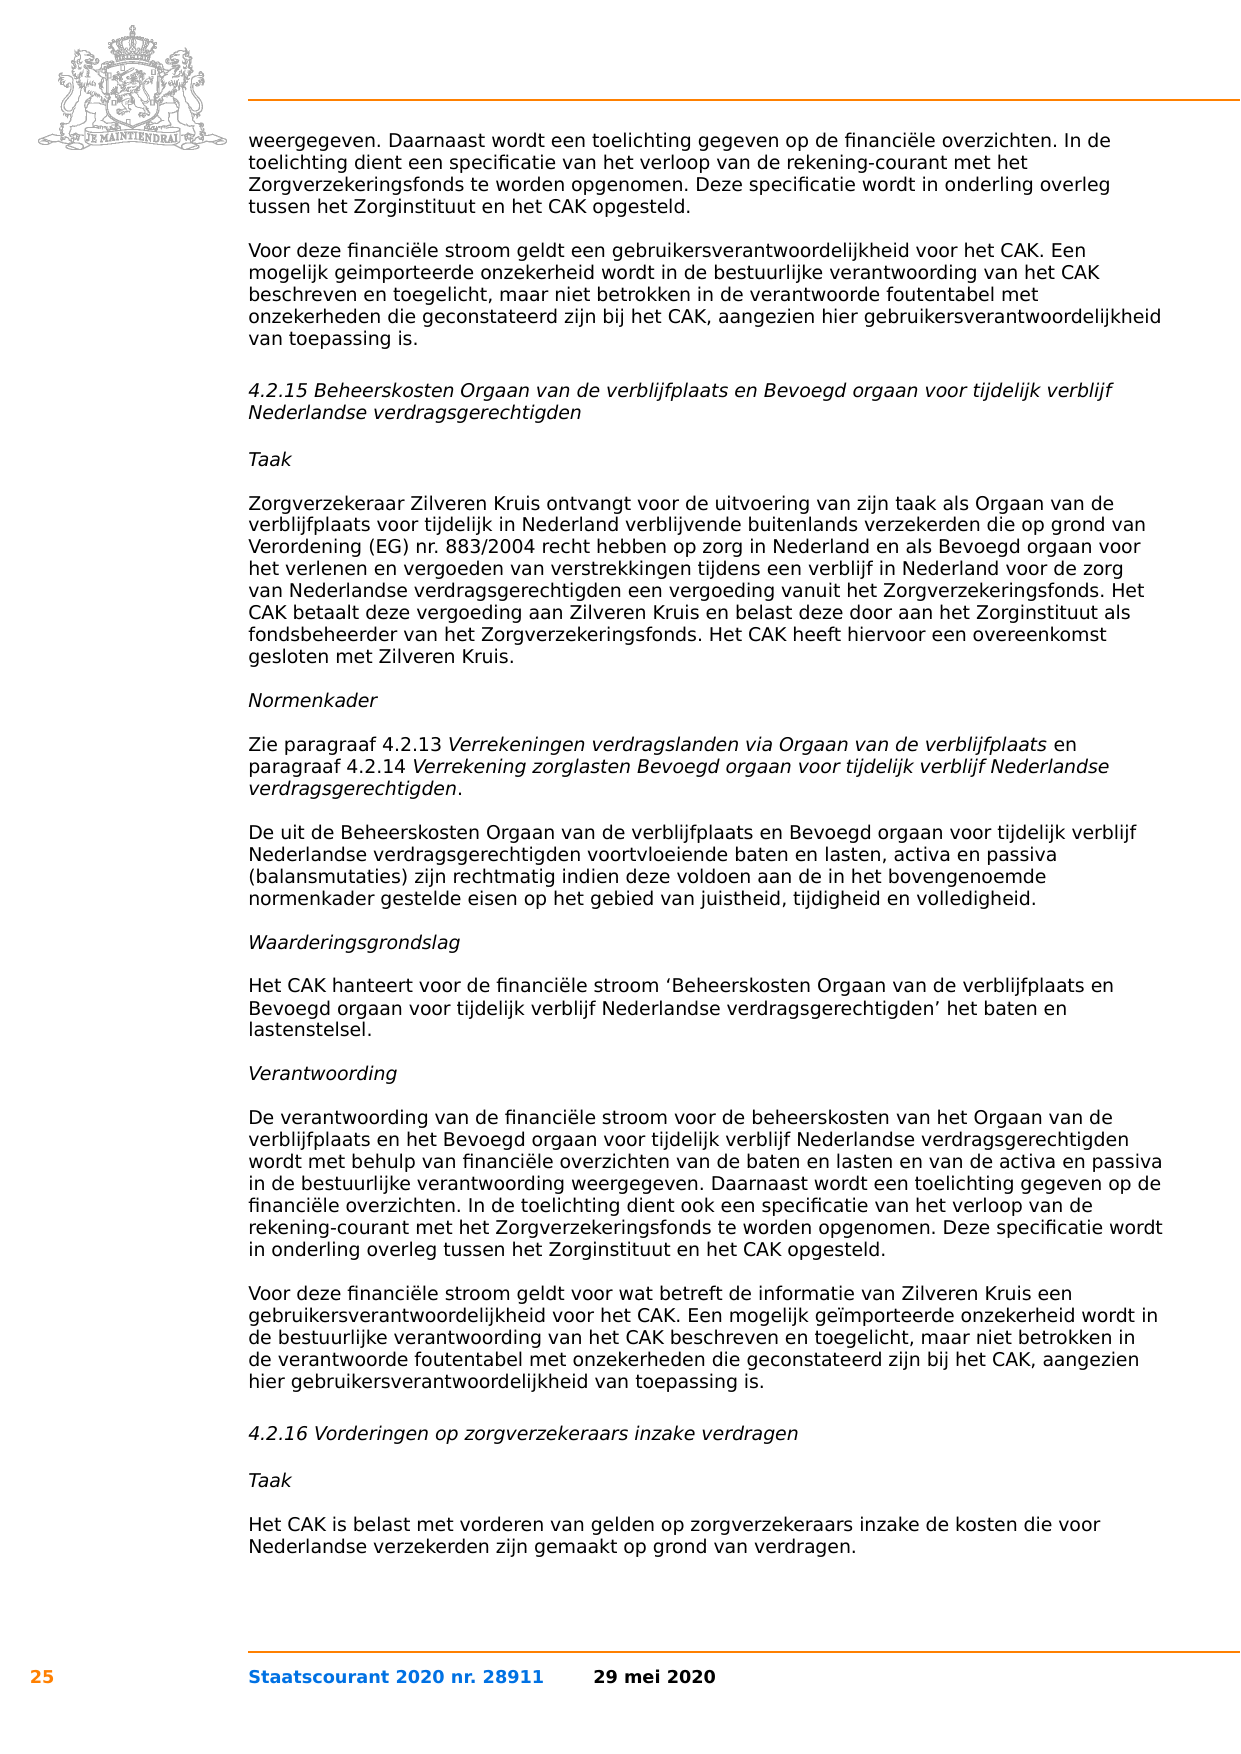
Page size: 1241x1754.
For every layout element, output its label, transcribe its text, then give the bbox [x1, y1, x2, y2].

text De verantwoording van de financiële stroom voor de beheerskosten van het Orgaan van de verblijfplaats en het Bevoegd orgaan voor tijdelijk verblijf Nederlandse verdragsgerechtigden wordt met behulp van financiële overzichten van de baten en lasten en van de activa en passiva in de bestuurlijke verantwoording weergegeven. Daarnaast wordt een toelichting gegeven op de financiële overzichten. In de toelichting dient ook een specificatie van het verloop van de rekening-courant met het Zorgverzekeringsfonds te worden opgenomen. Deze specificatie wordt in onderling overleg tussen het Zorginstituut en het CAK opgesteld. [248, 1107, 1163, 1261]
subtitle Verantwoording [248, 1063, 1163, 1085]
text weergegeven. Daarnaast wordt een toelichting gegeven op de financiële overzichten. In de toelichting dient een specificatie van het verloop van de rekening-courant met het Zorgverzekeringsfonds te worden opgenomen. Deze specificatie wordt in onderling overleg tussen het Zorginstituut en het CAK opgesteld. [248, 130, 1163, 218]
subtitle Normenkader [248, 690, 1163, 712]
text Zorgverzekeraar Zilveren Kruis ontvangt voor de uitvoering van zijn taak als Orgaan van de verblijfplaats voor tijdelijk in Nederland verblijvende buitenlands verzekerden die op grond van Verordening (EG) nr. 883/2004 recht hebben op zorg in Nederland en als Bevoegd orgaan voor het verlenen en vergoeden van verstrekkingen tijdens een verblijf in Nederland voor de zorg van Nederlandse verdragsgerechtigden een vergoeding vanuit het Zorgverzekeringsfonds. Het CAK betaalt deze vergoeding aan Zilveren Kruis en belast deze door aan het Zorginstituut als fondsbeheerder van het Zorgverzekeringsfonds. Het CAK heeft hiervoor een overeenkomst gesloten met Zilveren Kruis. [248, 492, 1163, 668]
picture [38, 25, 227, 150]
subtitle Taak [248, 1470, 1163, 1492]
subtitle 4.2.15 Beheerskosten Orgaan van de verblijfplaats en Bevoegd orgaan voor tijdelijk verblijf Nederlandse verdragsgerechtigden [248, 379, 1163, 423]
text Het CAK hanteert voor de financiële stroom ‘Beheerskosten Orgaan van de verblijfplaats en Bevoegd orgaan voor tijdelijk verblijf Nederlandse verdragsgerechtigden’ het baten en lastenstelsel. [248, 975, 1163, 1041]
subtitle Waarderingsgrondslag [248, 932, 1163, 953]
text De uit de Beheerskosten Orgaan van de verblijfplaats en Bevoegd orgaan voor tijdelijk verblijf Nederlandse verdragsgerechtigden voortvloeiende baten en lasten, activa en passiva (balansmutaties) zijn rechtmatig indien deze voldoen aan de in het bovengenoemde normenkader gestelde eisen op het gebied van juistheid, tijdigheid en volledigheid. [248, 822, 1163, 910]
subtitle Taak [248, 448, 1163, 471]
subtitle 4.2.16 Vorderingen op zorgverzekeraars inzake verdragen [248, 1423, 1163, 1445]
text Het CAK is belast met vorderen van gelden op zorgverzekeraars inzake de kosten die voor Nederlandse verzekerden zijn gemaakt op grond van verdragen. [248, 1513, 1163, 1557]
text Voor deze financiële stroom geldt een gebruikersverantwoordelijkheid voor het CAK. Een mogelijk geimporteerde onzekerheid wordt in de bestuurlijke verantwoording van het CAK beschreven en toegelicht, maar niet betrokken in de verantwoorde foutentabel met onzekerheden die geconstateerd zijn bij het CAK, aangezien hier gebruikersverantwoordelijkheid van toepassing is. [248, 240, 1163, 349]
text Voor deze financiële stroom geldt voor wat betreft de informatie van Zilveren Kruis een gebruikersverantwoordelijkheid voor het CAK. Een mogelijk geïmporteerde onzekerheid wordt in de bestuurlijke verantwoording van het CAK beschreven en toegelicht, maar niet betrokken in de verantwoorde foutentabel met onzekerheden die geconstateerd zijn bij het CAK, aangezien hier gebruikersverantwoordelijkheid van toepassing is. [248, 1283, 1163, 1393]
text Zie paragraaf 4.2.13 Verrekeningen verdragslanden via Orgaan van de verblijfplaats en paragraaf 4.2.14 Verrekening zorglasten Bevoegd orgaan voor tijdelijk verblijf Nederlandse verdragsgerechtigden. [248, 734, 1163, 800]
